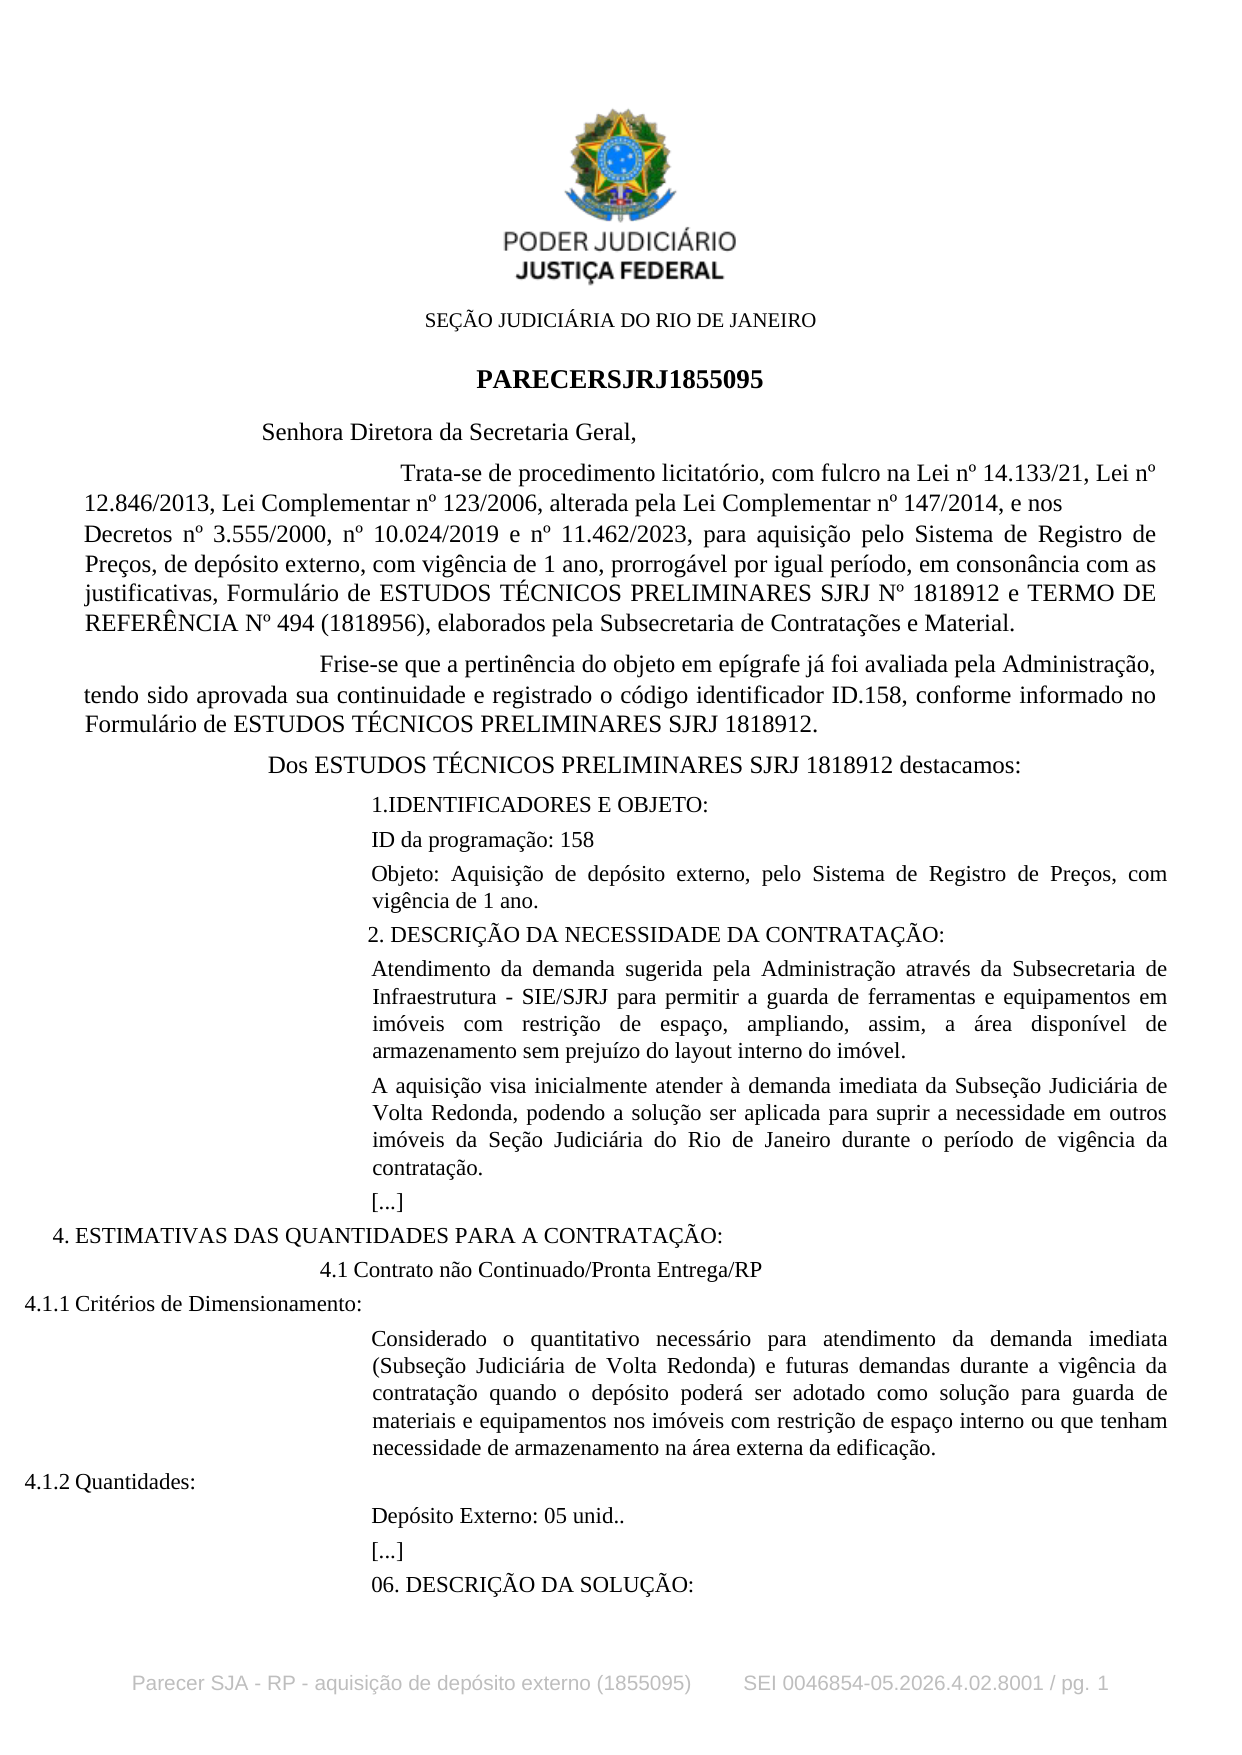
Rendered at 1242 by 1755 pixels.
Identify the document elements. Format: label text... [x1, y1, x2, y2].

text Frise-se que a pertinência do objeto em epígrafe já foi avaliada pela Administração, [75, 649, 1156, 678]
text 12.846/2013, Lei Complementar nº 123/2006, alterada pela Lei Complementar nº 147/2014, e nos [83, 488, 1157, 517]
text Decretos nº 3.555/2000, nº 10.024/2019 e nº 11.462/2023, para aquisição pelo Sistema de Registro de Preços, de depósito externo, com vigência de 1 ano, prorrogável por igual período, em consonância com as justificativas, Formulário de ESTUDOS TÉCNICOS PRELIMINARES SJRJ Nº 1818912 e TERMO DE REFERÊNCIA Nº 494 (1818956), elaborados pela Subsecretaria de Contratações e Material. [83, 519, 1157, 637]
list Quantidades: [24, 1468, 1169, 1495]
text Atendimento da demanda sugerida pela Administração através da Subsecretaria de Infraestrutura - SIE/SJRJ para permitir a guarda de ferramentas e equipamentos em imóveis com restrição de espaço, ampliando, assim, a área disponível de armazenamento sem prejuízo do layout interno do imóvel. [371, 955, 1169, 1064]
text 1.IDENTIFICADORES E OBJETO: [371, 791, 1169, 818]
text tendo sido aprovada sua continuidade e registrado o código identificador ID.158, conforme informado no Formulário de ESTUDOS TÉCNICOS PRELIMINARES SJRJ 1818912. [83, 680, 1157, 738]
text [...] [371, 1537, 1169, 1563]
text Depósito Externo: 05 unid.. [371, 1503, 1169, 1529]
text Senhora Diretora da Secretaria Geral, [261, 417, 1157, 446]
text Dos ESTUDOS TÉCNICOS PRELIMINARES SJRJ 1818912 destacamos: [268, 750, 1157, 779]
text [...] [371, 1188, 1169, 1214]
text 06. DESCRIÇÃO DA SOLUÇÃO: [371, 1571, 1169, 1597]
list Contrato não Continuado/Pronta Entrega/RP [41, 1256, 1041, 1283]
text ID da programação: 158 [371, 826, 1169, 852]
list Critérios de Dimensionamento: [24, 1291, 1169, 1317]
list ESTIMATIVAS DAS QUANTIDADES PARA A CONTRATAÇÃO: [52, 1222, 1169, 1249]
text A aquisição visa inicialmente atender à demanda imediata da Subseção Judiciária de Volta Redonda, podendo a solução ser aplicada para suprir a necessidade em outros imóveis da Seção Judiciária do Rio de Janeiro durante o período de vigência da contratação. [371, 1072, 1169, 1180]
text Trata-se de procedimento licitatório, com fulcro na Lei nº 14.133/21, Lei nº [75, 458, 1156, 487]
text 2. DESCRIÇÃO DA NECESSIDADE DA CONTRATAÇÃO: [140, 921, 1172, 948]
text Considerado o quantitativo necessário para atendimento da demanda imediata (Subseção Judiciária de Volta Redonda) e futuras demandas durante a vigência da contratação quando o depósito poderá ser adotado como solução para guarda de materiais e equipamentos nos imóveis com restrição de espaço interno ou que tenham necessidade de armazenamento na área externa da edificação. [371, 1325, 1169, 1461]
text Objeto: Aquisição de depósito externo, pelo Sistema de Registro de Preços, com vigência de 1 ano. [371, 860, 1169, 913]
subtitle PARECERSJRJ1855095 [75, 363, 1164, 394]
text SEÇÃO JUDICIÁRIA DO RIO DE JANEIRO [75, 308, 1166, 332]
